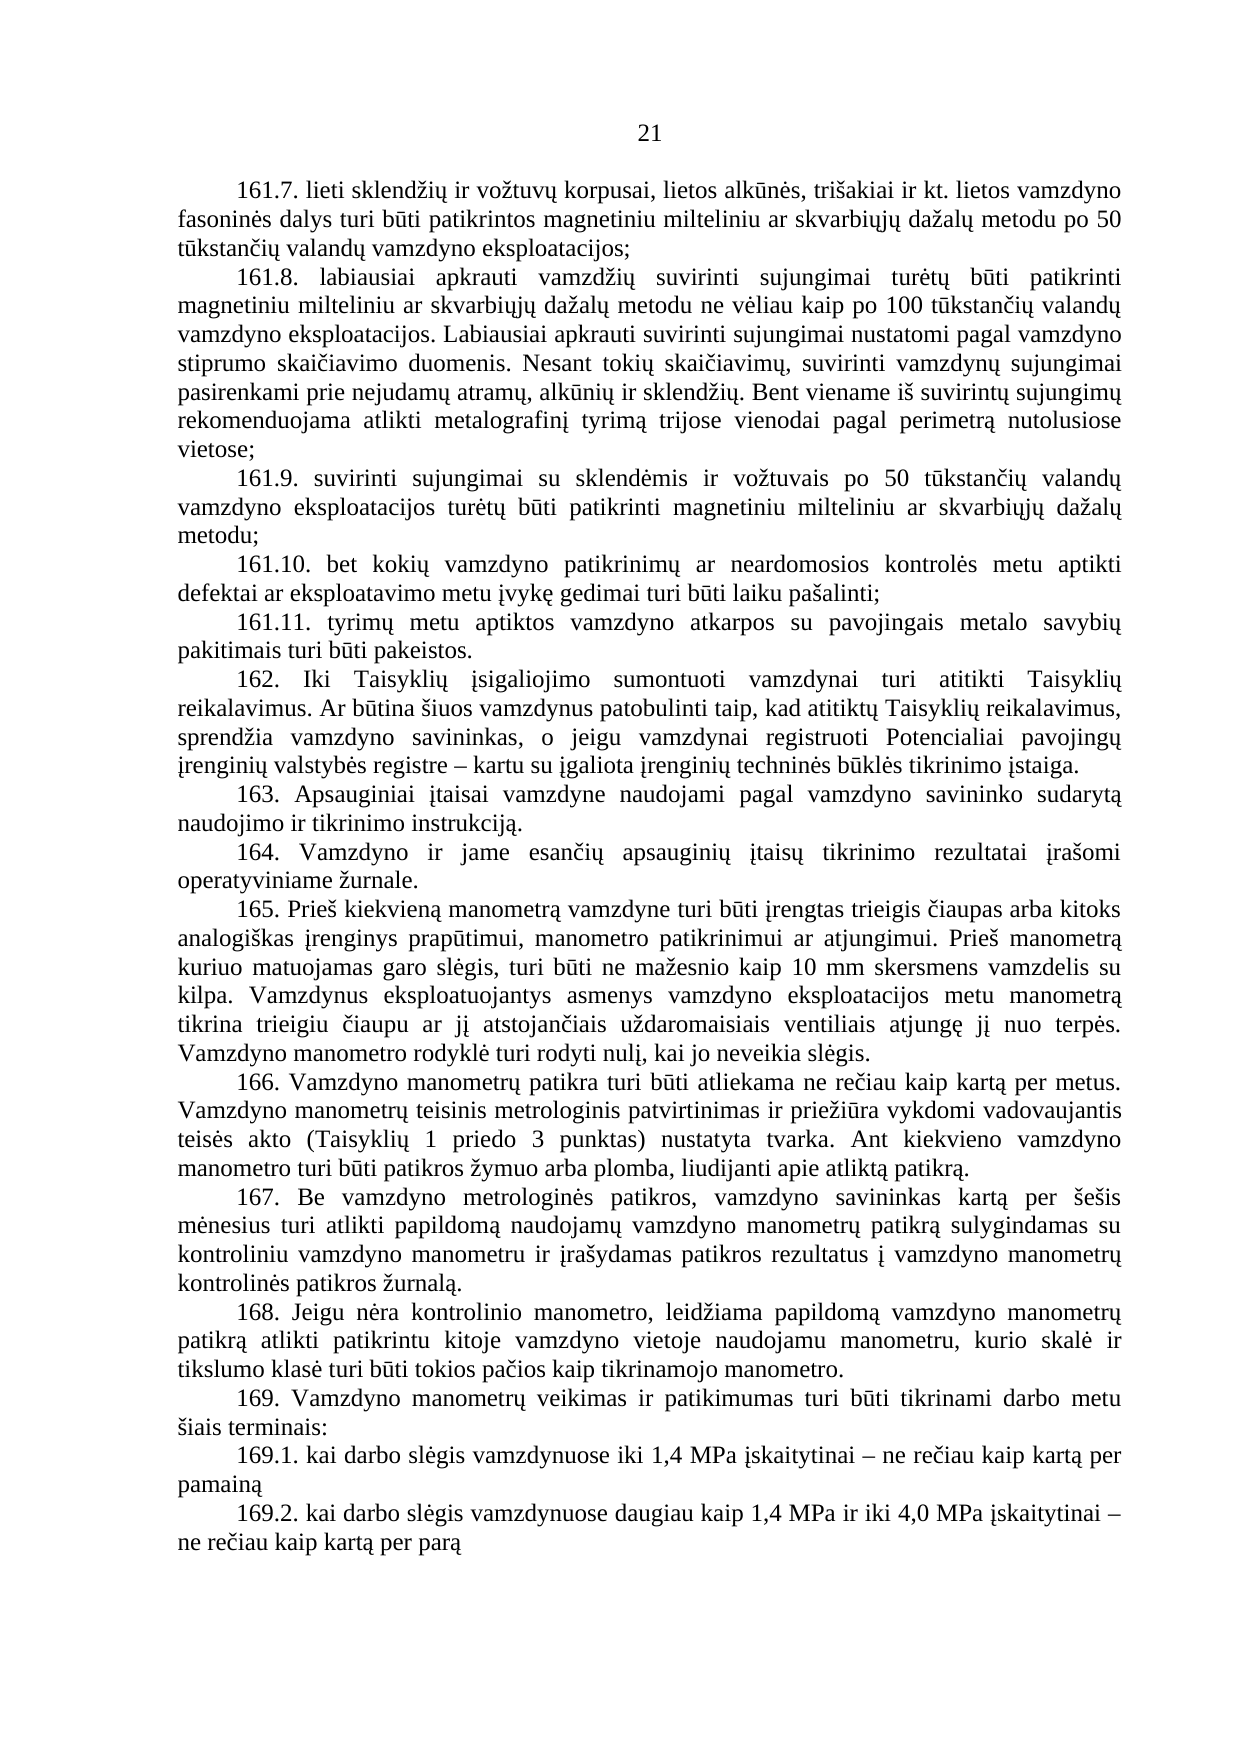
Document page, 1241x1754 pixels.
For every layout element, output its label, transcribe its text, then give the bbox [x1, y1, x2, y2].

text 161.8. labiausiai apkrauti vamzdžių suvirinti sujungimai turėtų būti patikrinti magnetiniu milteliniu ar skvarbiųjų dažalų metodu ne vėliau kaip po 100 tūkstančių valandų vamzdyno eksploatacijos. Labiausiai apkrauti suvirinti sujungimai nustatomi pagal vamzdyno stiprumo skaičiavimo duomenis. Nesant tokių skaičiavimų, suvirinti vamzdynų sujungimai pasirenkami prie nejudamų atramų, alkūnių ir sklendžių. Bent viename iš suvirintų sujungimų rekomenduojama atlikti metalografinį tyrimą trijose vienodai pagal perimetrą nutolusiose vietose; [177, 262, 1122, 463]
text 169.2. kai darbo slėgis vamzdynuose daugiau kaip 1,4 MPa ir iki 4,0 MPa įskaitytinai – ne rečiau kaip kartą per parą [177, 1498, 1122, 1556]
text 169. Vamzdyno manometrų veikimas ir patikimumas turi būti tikrinami darbo metu šiais terminais: [177, 1383, 1122, 1441]
text 161.10. bet kokių vamzdyno patikrinimų ar neardomosios kontrolės metu aptikti defektai ar eksploatavimo metu įvykę gedimai turi būti laiku pašalinti; [177, 549, 1122, 607]
text 161.9. suvirinti sujungimai su sklendėmis ir vožtuvais po 50 tūkstančių valandų vamzdyno eksploatacijos turėtų būti patikrinti magnetiniu milteliniu ar skvarbiųjų dažalų metodu; [177, 463, 1122, 549]
text 161.11. tyrimų metu aptiktos vamzdyno atkarpos su pavojingais metalo savybių pakitimais turi būti pakeistos. [177, 607, 1122, 664]
text 169.1. kai darbo slėgis vamzdynuose iki 1,4 MPa įskaitytinai – ne rečiau kaip kartą per pamainą [177, 1441, 1122, 1498]
text 167. Be vamzdyno metrologinės patikros, vamzdyno savininkas kartą per šešis mėnesius turi atlikti papildomą naudojamų vamzdyno manometrų patikrą sulygindamas su kontroliniu vamzdyno manometru ir įrašydamas patikros rezultatus į vamzdyno manometrų kontrolinės patikros žurnalą. [177, 1182, 1122, 1297]
text 164. Vamzdyno ir jame esančių apsauginių įtaisų tikrinimo rezultatai įrašomi operatyviniame žurnale. [177, 837, 1122, 894]
text 168. Jeigu nėra kontrolinio manometro, leidžiama papildomą vamzdyno manometrų patikrą atlikti patikrintu kitoje vamzdyno vietoje naudojamu manometru, kurio skalė ir tikslumo klasė turi būti tokios pačios kaip tikrinamojo manometro. [177, 1297, 1122, 1383]
text 163. Apsauginiai įtaisai vamzdyne naudojami pagal vamzdyno savininko sudarytą naudojimo ir tikrinimo instrukciją. [177, 779, 1122, 837]
text 166. Vamzdyno manometrų patikra turi būti atliekama ne rečiau kaip kartą per metus. Vamzdyno manometrų teisinis metrologinis patvirtinimas ir priežiūra vykdomi vadovaujantis teisės akto (Taisyklių 1 priedo 3 punktas) nustatyta tvarka. Ant kiekvieno vamzdyno manometro turi būti patikros žymuo arba plomba, liudijanti apie atliktą patikrą. [177, 1067, 1122, 1182]
text 161.7. lieti sklendžių ir vožtuvų korpusai, lietos alkūnės, trišakiai ir kt. lietos vamzdyno fasoninės dalys turi būti patikrintos magnetiniu milteliniu ar skvarbiųjų dažalų metodu po 50 tūkstančių valandų vamzdyno eksploatacijos; [177, 176, 1122, 262]
text 162. Iki Taisyklių įsigaliojimo sumontuoti vamzdynai turi atitikti Taisyklių reikalavimus. Ar būtina šiuos vamzdynus patobulinti taip, kad atitiktų Taisyklių reikalavimus, sprendžia vamzdyno savininkas, o jeigu vamzdynai registruoti Potencialiai pavojingų įrenginių valstybės registre – kartu su įgaliota įrenginių techninės būklės tikrinimo įstaiga. [177, 664, 1122, 779]
text 165. Prieš kiekvieną manometrą vamzdyne turi būti įrengtas trieigis čiaupas arba kitoks analogiškas įrenginys prapūtimui, manometro patikrinimui ar atjungimui. Prieš manometrą kuriuo matuojamas garo slėgis, turi būti ne mažesnio kaip 10 mm skersmens vamzdelis su kilpa. Vamzdynus eksploatuojantys asmenys vamzdyno eksploatacijos metu manometrą tikrina trieigiu čiaupu ar jį atstojančiais uždaromaisiais ventiliais atjungę jį nuo terpės. Vamzdyno manometro rodyklė turi rodyti nulį, kai jo neveikia slėgis. [177, 894, 1122, 1067]
